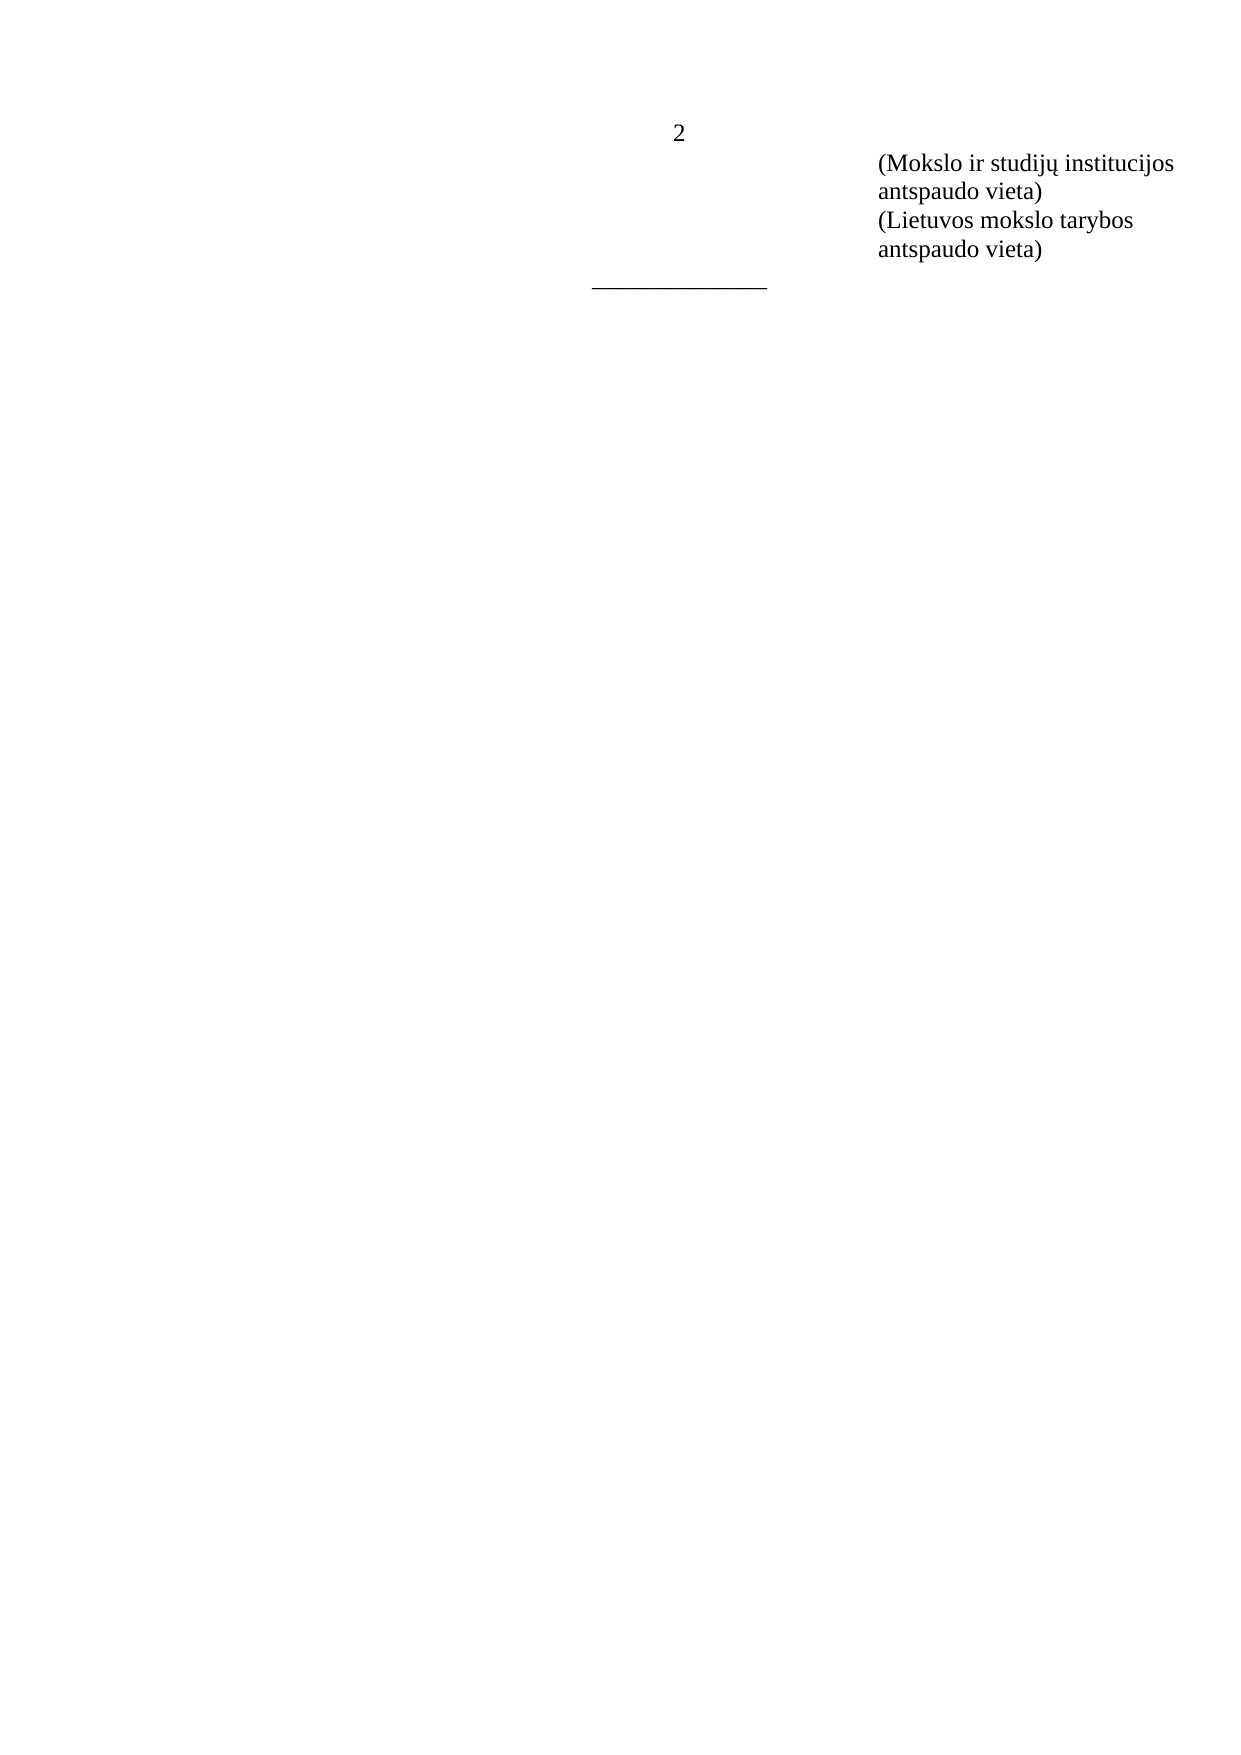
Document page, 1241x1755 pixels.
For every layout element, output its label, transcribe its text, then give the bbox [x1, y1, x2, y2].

text (Mokslo ir studijų institucijos [177, 148, 1181, 176]
text antspaudo vieta) [177, 176, 1181, 205]
text ______________ [177, 263, 1181, 291]
text antspaudo vieta) [177, 234, 1181, 263]
text (Lietuvos mokslo tarybos [177, 205, 1181, 234]
